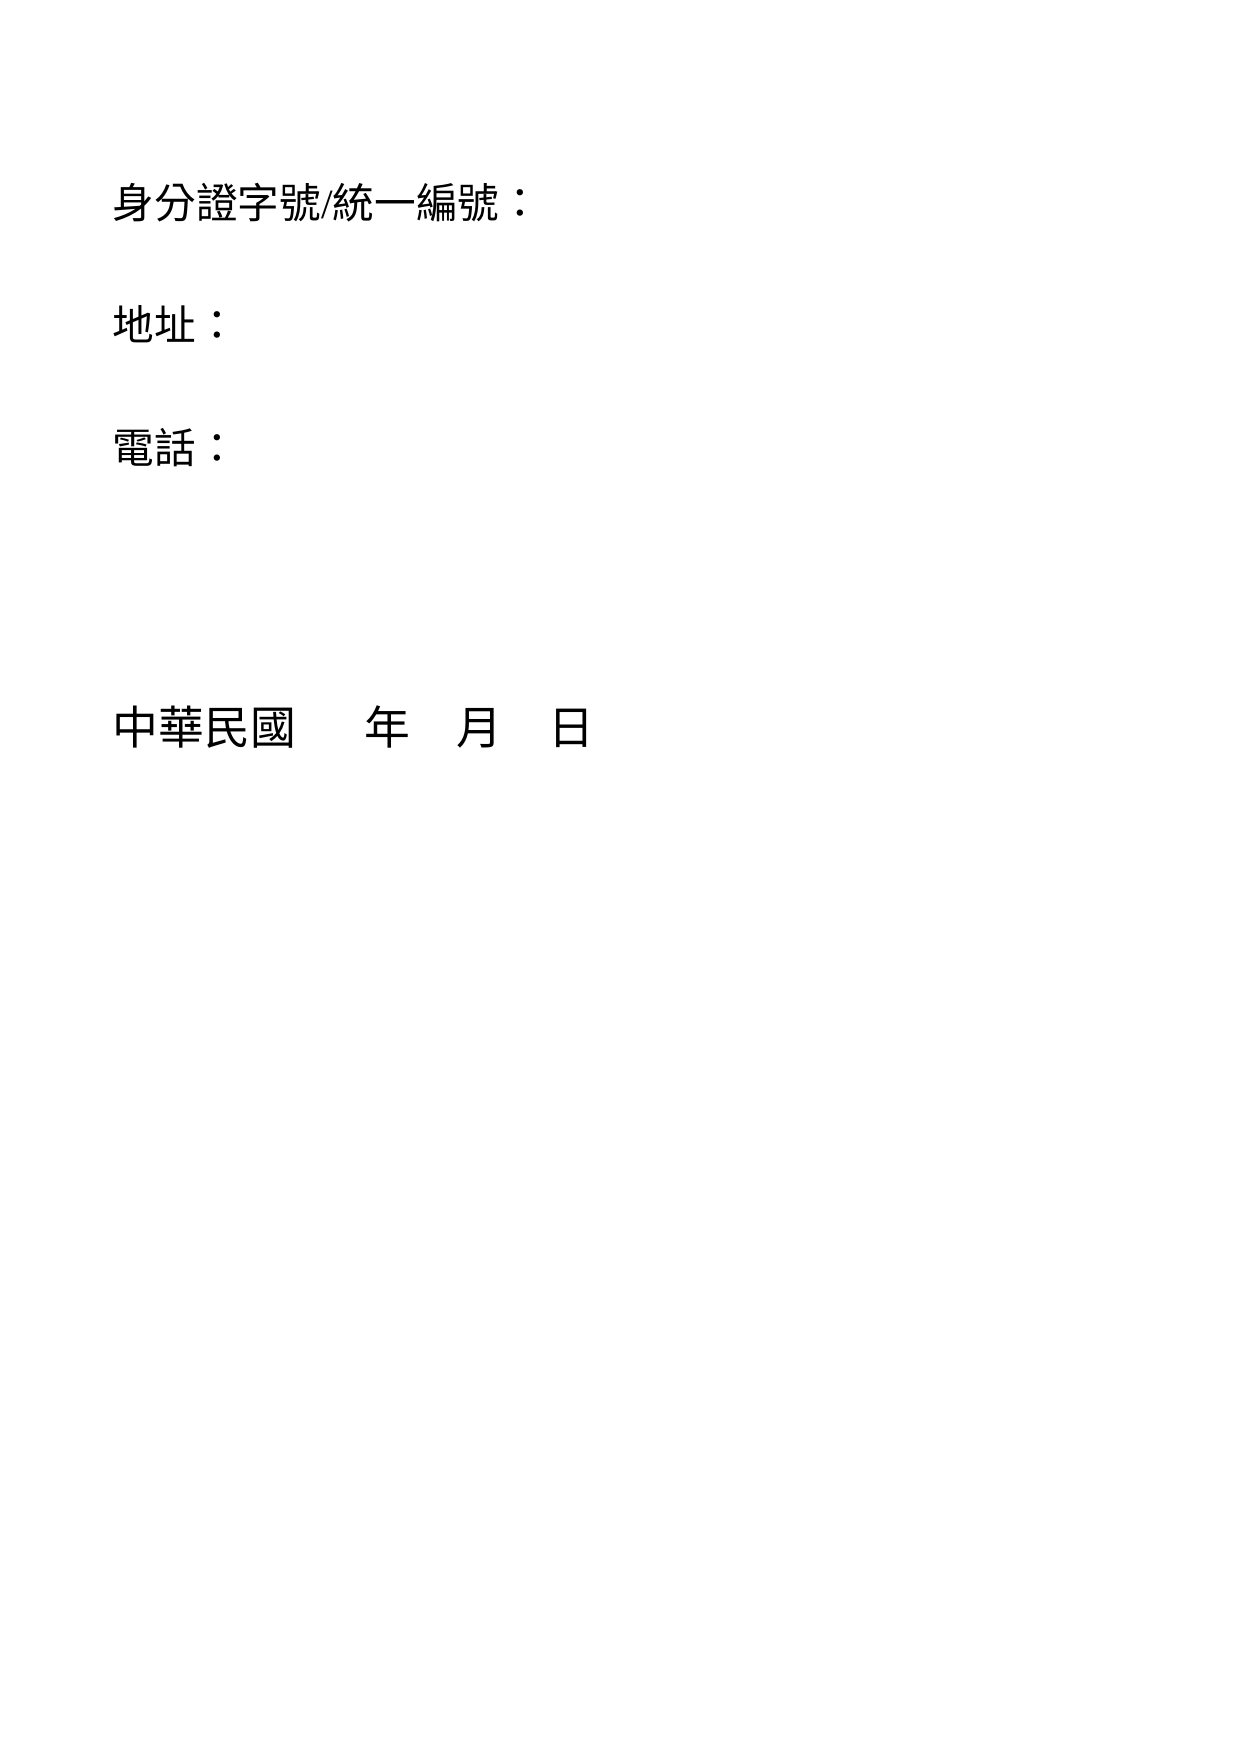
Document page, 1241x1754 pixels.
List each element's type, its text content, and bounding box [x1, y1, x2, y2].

text 中華民國 年 月 日 [112, 652, 1128, 777]
text 地址： [112, 281, 1128, 343]
text 身分證字號/統一編號： [112, 158, 1128, 221]
text 電話： [112, 404, 1128, 466]
